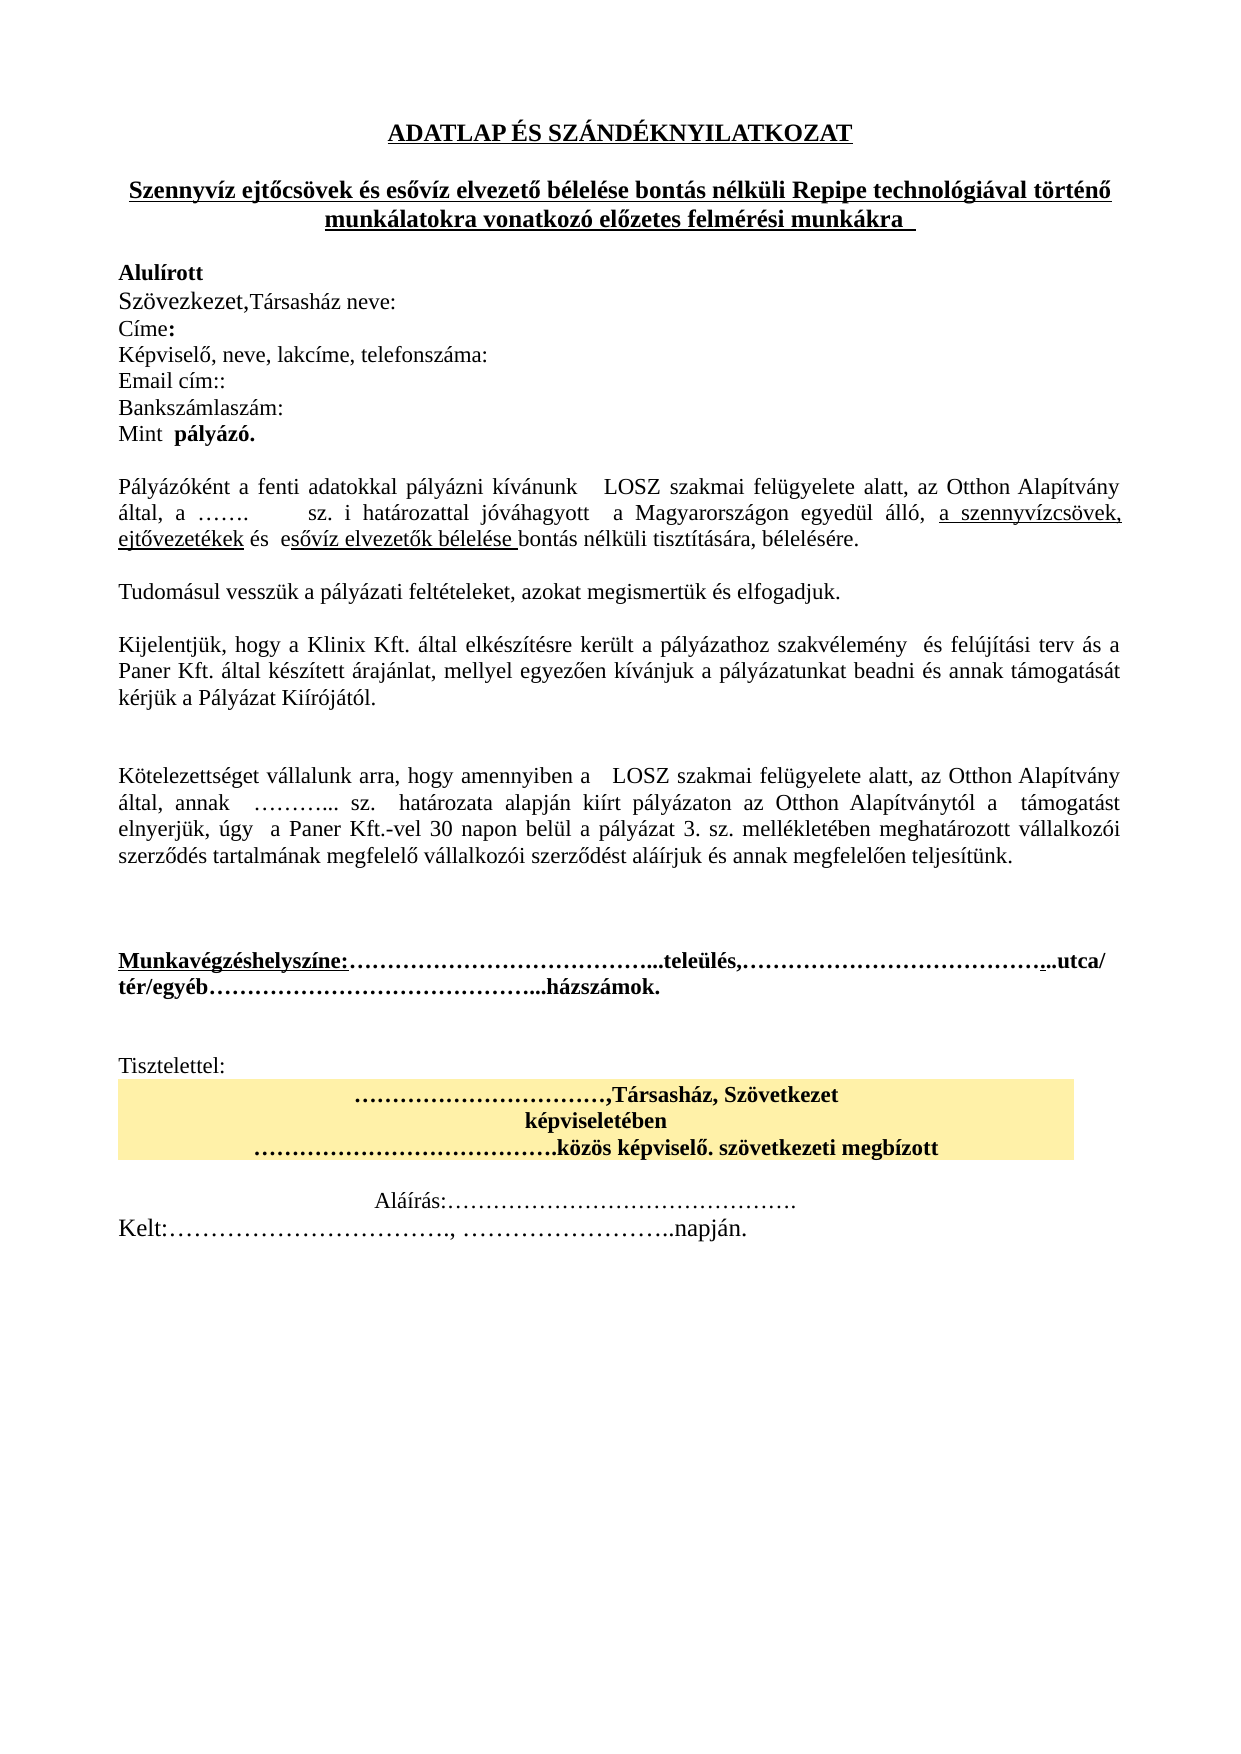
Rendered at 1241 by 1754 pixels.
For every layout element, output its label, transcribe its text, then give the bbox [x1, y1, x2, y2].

text Képviselő, neve, lakcíme, telefonszáma: [118, 341, 1122, 367]
text Tisztelettel: [118, 1052, 1122, 1079]
text Szövezkezet,Társasház neve: [118, 286, 1122, 314]
text Alulírott [118, 259, 1122, 286]
text Kötelezettséget vállalunk arra, hogy amennyiben a LOSZ szakmai felügyelete alatt, az Otthon Alapítvány által, annak ………... sz. határozata alapján kiírt pályázaton az Otthon Alapítványtól a támogatást elnyerjük, úgy a Paner Kft.-vel 30 napon belül a pályázat 3. sz. mellékletében meghatározott vállalkozói szerződés tartalmának megfelelő vállalkozói szerződést aláírjuk és annak megfelelően teljesítünk. [118, 763, 1122, 868]
text Pályázóként a fenti adatokkal pályázni kívánunk LOSZ szakmai felügyelete alatt, az Otthon Alapítvány által, a ……. sz. i határozattal jóváhagyott a Magyarországon egyedül álló, a szennyvízcsövek, ejtővezetékek és esővíz elvezetők bélelése bontás nélküli tisztítására, bélelésére. [118, 473, 1122, 552]
text Mint pályázó. [118, 420, 1122, 446]
text Címe: [118, 314, 1122, 341]
text Aláírás:………………………………………. [118, 1187, 1122, 1213]
text Email cím:: [118, 367, 1122, 394]
text ………………………………….közös képviselő. szövetkezeti megbízott [118, 1134, 1074, 1160]
text képviseletében [118, 1108, 1074, 1134]
text ……………………………,Társasház, Szövetkezet [118, 1079, 1074, 1108]
text Munkavégzéshelyszíne:…………………………………...teleülés,…………………………………...utca/tér/egyéb……………………………………...házszámok. [118, 947, 1122, 1000]
text Tudomásul vesszük a pályázati feltételeket, azokat megismertük és elfogadjuk. [118, 578, 1122, 604]
text Kelt:……………………………., ……………………..napján. [118, 1213, 1122, 1242]
text Bankszámlaszám: [118, 394, 1122, 420]
text Kijelentjük, hogy a Klinix Kft. által elkészítésre került a pályázathoz szakvélemény és felújítási terv ás a Paner Kft. által készített árajánlat, mellyel egyezően kívánjuk a pályázatunkat beadni és annak támogatását kérjük a Pályázat Kiírójától. [118, 631, 1122, 710]
text ADATLAP ÉS SZÁNDÉKNYILATKOZAT [118, 118, 1122, 147]
text Szennyvíz ejtőcsövek és esővíz elvezető bélelése bontás nélküli Repipe technológiával történő munkálatokra vonatkozó előzetes felmérési munkákra [118, 176, 1122, 233]
